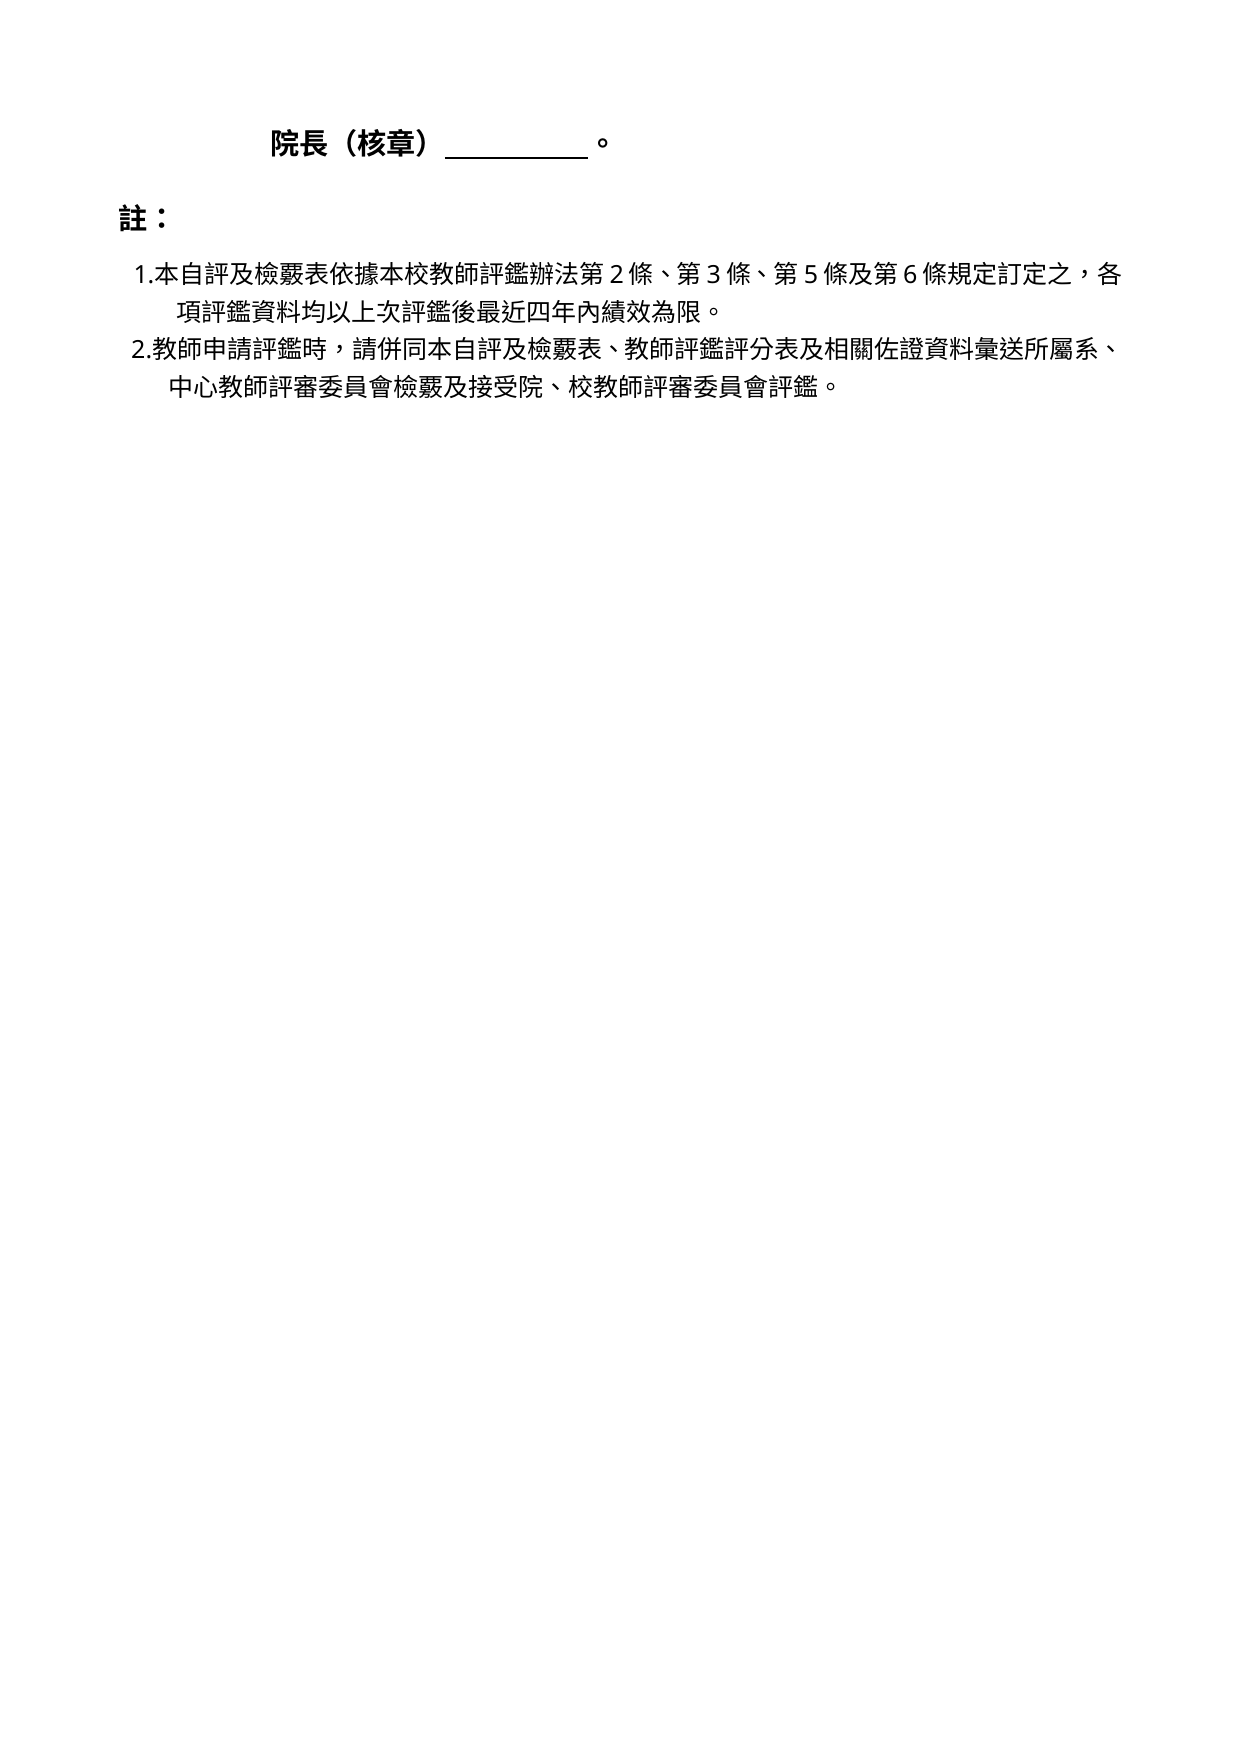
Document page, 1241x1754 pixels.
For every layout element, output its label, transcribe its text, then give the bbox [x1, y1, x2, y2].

text 1.本自評及檢覈表依據本校教師評鑑辦法第2條、第3條、第5條及第6條規定訂定之，各項評鑑資料均以上次評鑑後最近四年內績效為限。 [118, 254, 1122, 329]
text 註： [118, 179, 1122, 254]
text 院長（核章） 。 [118, 104, 1122, 179]
text 2.教師申請評鑑時，請併同本自評及檢覈表、教師評鑑評分表及相關佐證資料彙送所屬系、中心教師評審委員會檢覈及接受院、校教師評審委員會評鑑。 [118, 329, 1122, 404]
